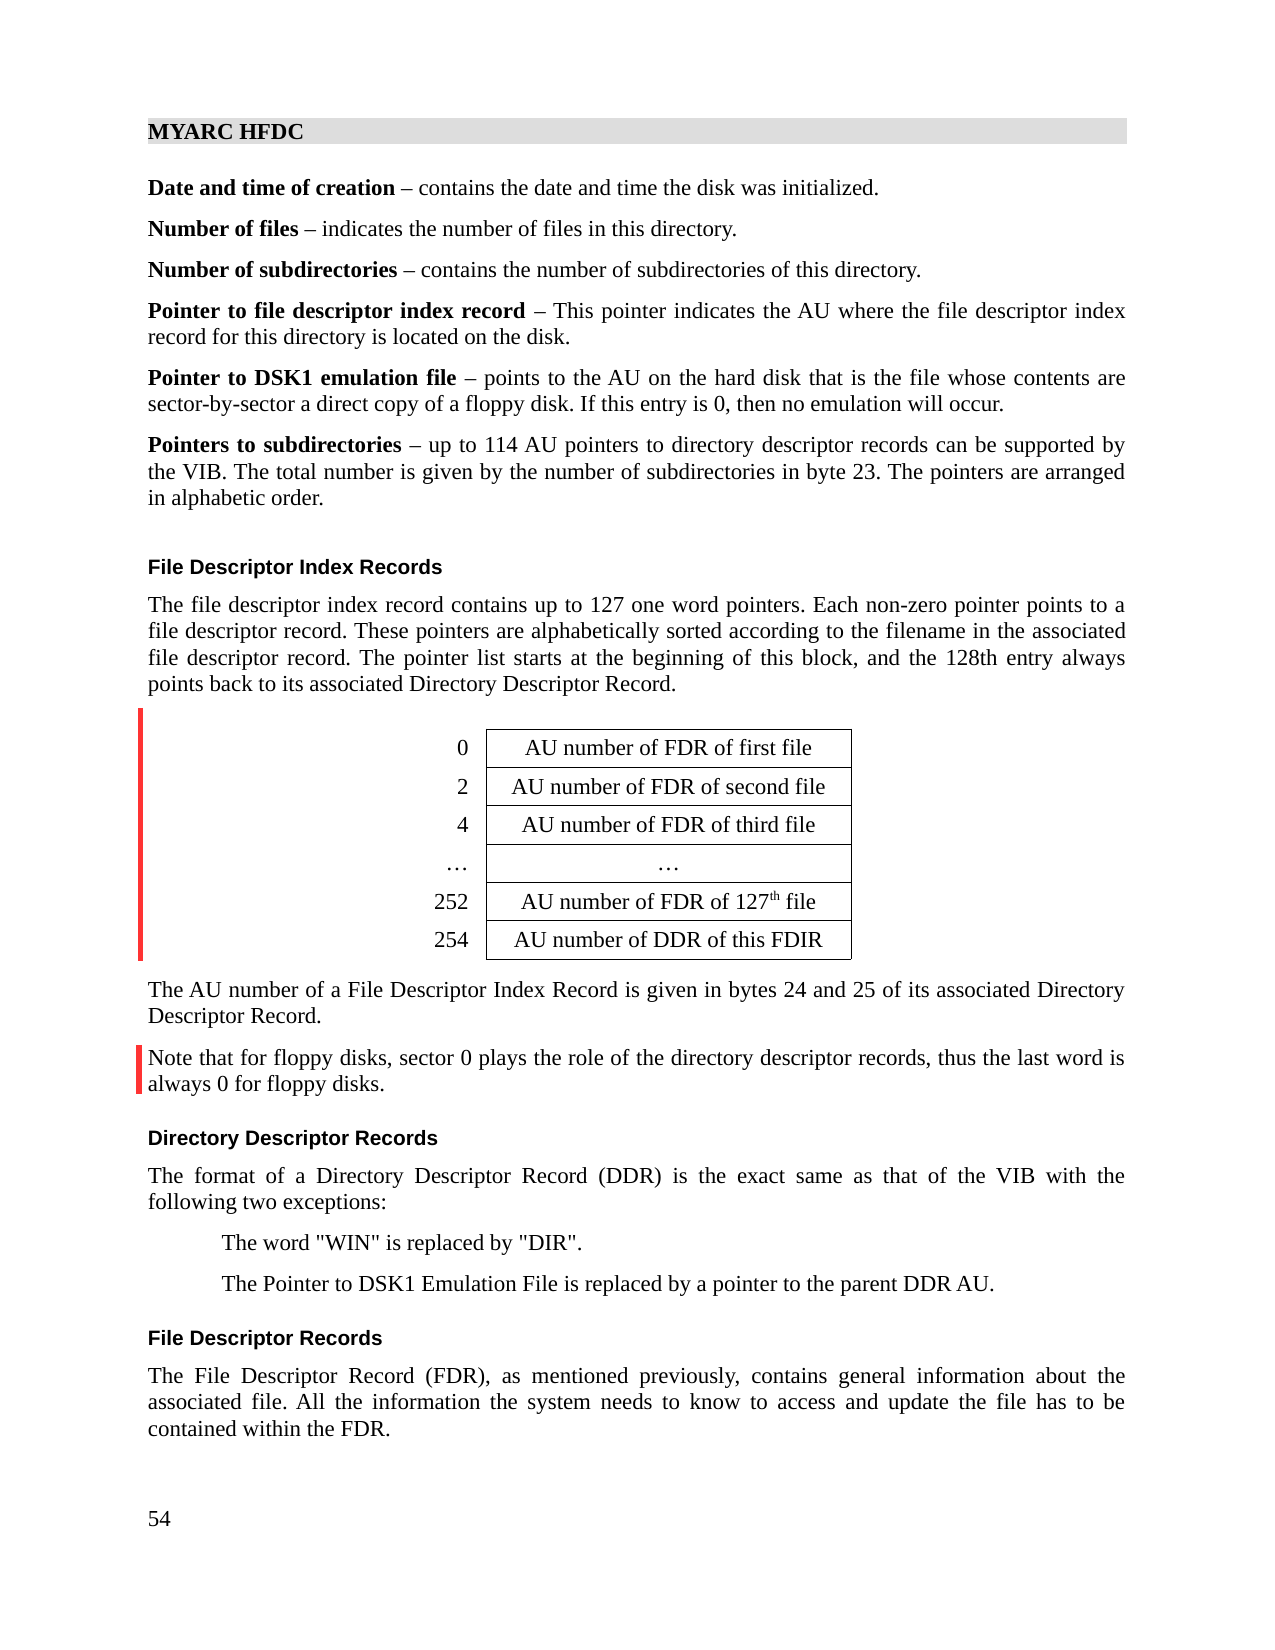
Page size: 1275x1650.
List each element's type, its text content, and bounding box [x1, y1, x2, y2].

table_cell 4 [403, 805, 486, 843]
subtitle File Descriptor Index Records [148, 554, 1127, 578]
table_cell … [403, 844, 486, 882]
text The file descriptor index record contains up to 127 one word pointers. Each non-zero pointer points to a file descriptor record. These pointers are alphabetically sorted according to the filename in the associated file descriptor record. The pointer list starts at the beginning of this block, and the 128th entry always points back to its associated Directory Descriptor Record. [148, 591, 1127, 696]
text Number of subdirectories – contains the number of subdirectories of this directory. [148, 256, 1127, 282]
table_header 0 [403, 729, 486, 767]
text The word "WIN" is replaced by "DIR". [221, 1229, 1127, 1256]
table_cell AU number of FDR of second file [487, 768, 851, 805]
table_cell AU number of FDR of 127th file [487, 883, 851, 920]
table_cell 254 [403, 920, 486, 958]
table_cell … [487, 845, 851, 882]
text Pointer to DSK1 emulation file – points to the AU on the hard disk that is the file whose contents are sector-by-sector a direct copy of a floppy disk. If this entry is 0, then no emulation will occur. [148, 364, 1127, 417]
text The format of a Directory Descriptor Record (DDR) is the exact same as that of the VIB with the following two exceptions: [148, 1162, 1127, 1214]
text Pointer to file descriptor index record – This pointer indicates the AU where the file descriptor index record for this directory is located on the disk. [148, 297, 1127, 349]
table_cell AU number of DDR of this FDIR [487, 921, 851, 958]
text The AU number of a File Descriptor Index Record is given in bytes 24 and 25 of its associated Directory Descriptor Record. [148, 976, 1127, 1029]
text Date and time of creation – contains the date and time the disk was initialized. [148, 174, 1127, 200]
text The Pointer to DSK1 Emulation File is replaced by a pointer to the parent DDR AU. [221, 1270, 1127, 1296]
table_header AU number of FDR of first file [487, 730, 851, 767]
text Note that for floppy disks, sector 0 plays the role of the directory descriptor records, thus the last word is always 0 for floppy disks. [148, 1043, 1127, 1096]
table_cell 2 [403, 767, 486, 805]
text Pointers to subdirectories – up to 114 AU pointers to directory descriptor records can be supported by the VIB. The total number is given by the number of subdirectories in byte 23. The pointers are arranged in alphabetic order. [148, 431, 1127, 510]
table_cell 252 [403, 882, 486, 920]
text The File Descriptor Record (FDR), as mentioned previously, contains general information about the associated file. All the information the system needs to know to access and update the file has to be contained within the FDR. [148, 1362, 1127, 1441]
subtitle Directory Descriptor Records [148, 1125, 1127, 1149]
subtitle File Descriptor Records [148, 1326, 1127, 1349]
table_cell AU number of FDR of third file [487, 806, 851, 843]
text Number of files – indicates the number of files in this directory. [148, 215, 1127, 241]
